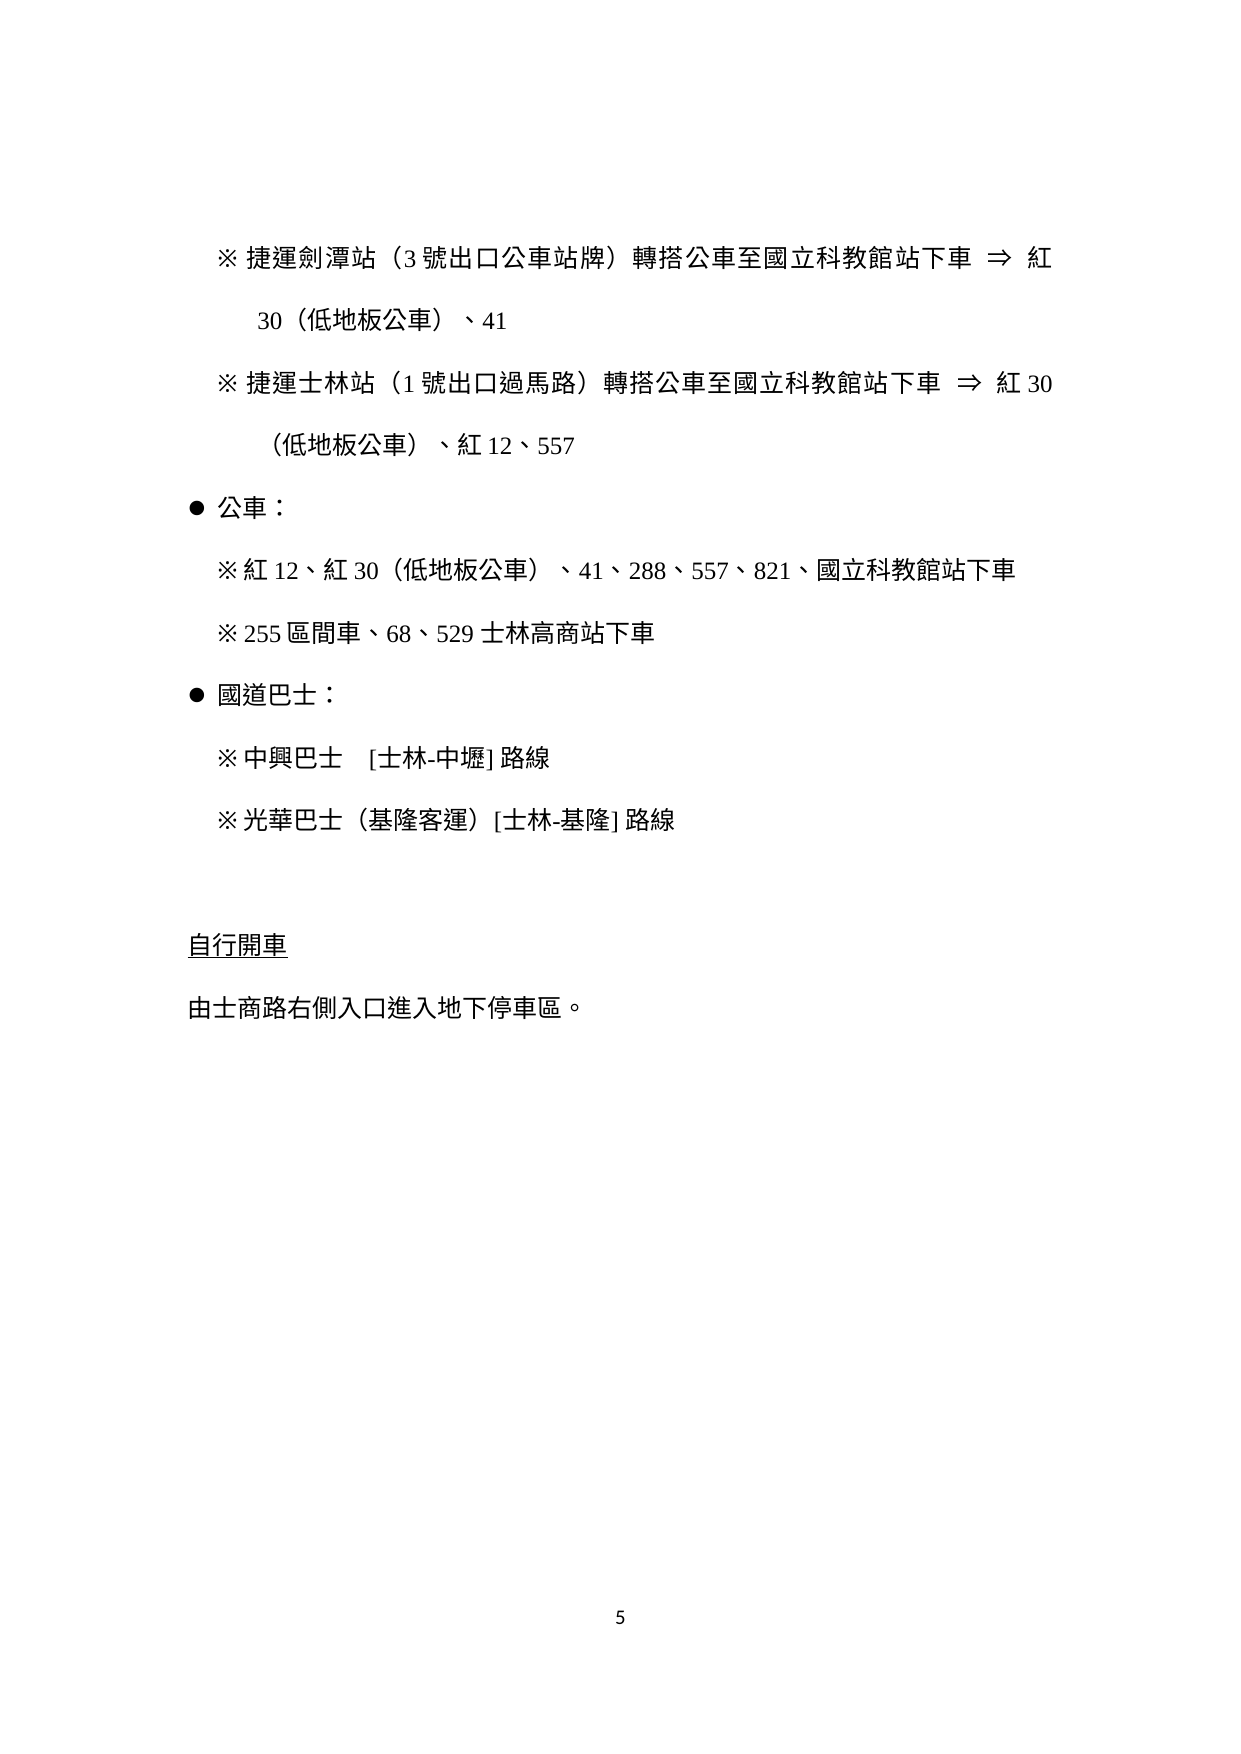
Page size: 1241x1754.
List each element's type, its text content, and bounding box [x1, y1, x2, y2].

text ※ 捷運士林站（1號出口過馬路）轉搭公車至國立科教館站下車 ⇒ 紅30（低地板公車）、紅12、557 [217, 339, 1053, 464]
text ※ 255區間車、68、529 士林高商站下車 [217, 589, 1053, 652]
text ※ 紅12、紅30（低地板公車）、41、288、557、821、國立科教館站下車 [217, 527, 1053, 589]
text 由士商路右側入口進入地下停車區。 [187, 964, 1053, 1027]
text ※ 中興巴士 [士林-中壢] 路線 [217, 714, 1053, 777]
text ※ 捷運劍潭站（3號出口公車站牌）轉搭公車至國立科教館站下車 ⇒ 紅30（低地板公車）、41 [217, 214, 1053, 339]
list 國道巴士： [187, 652, 1053, 714]
text ※ 光華巴士（基隆客運）[士林-基隆] 路線 [217, 777, 1053, 839]
list 公車： [187, 464, 1053, 527]
text 自行開車 [187, 902, 1053, 964]
